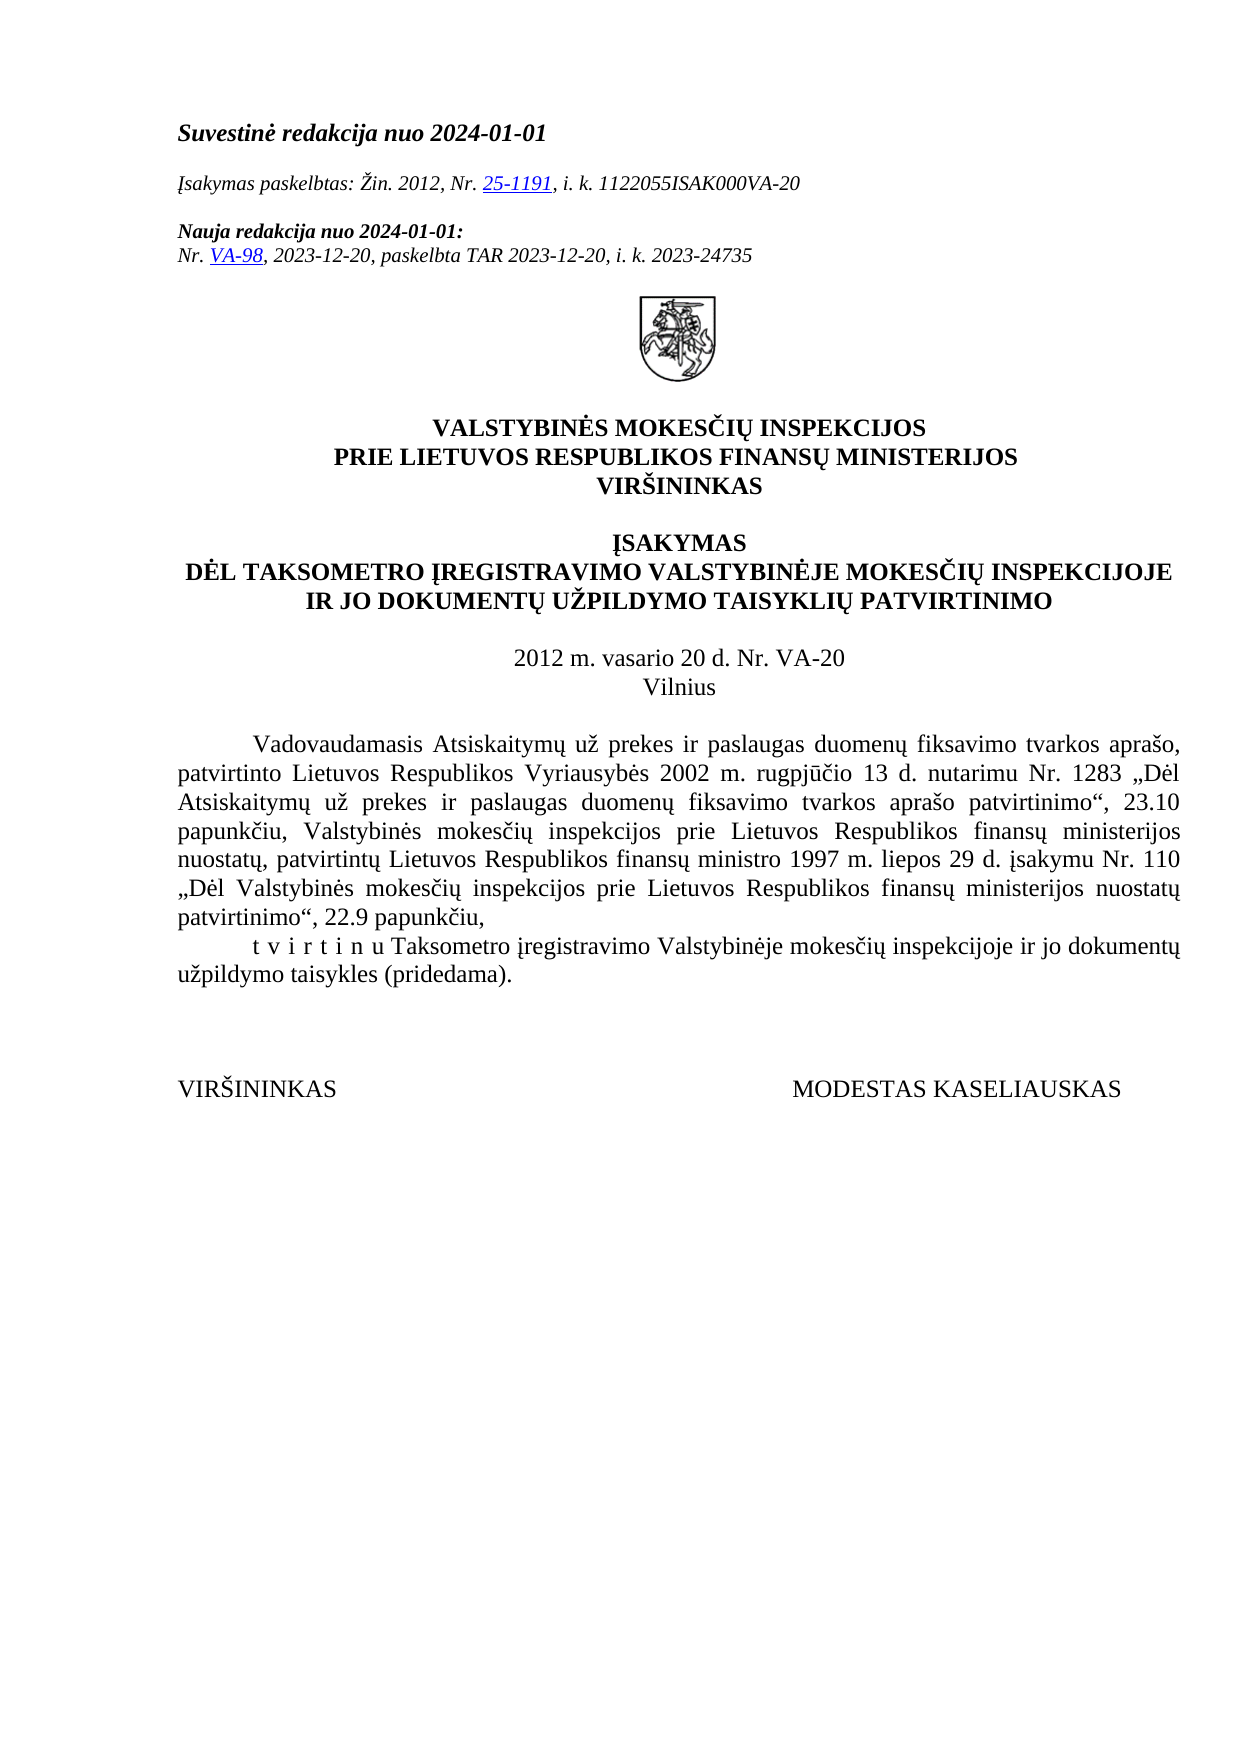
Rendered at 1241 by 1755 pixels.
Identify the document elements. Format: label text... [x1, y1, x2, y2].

text Viršininkas Modestas Kaseliauskas [177, 1074, 1181, 1103]
text Įsakymas paskelbtas: Žin. 2012, Nr. 25-1191, i. k. 1122055ISAK000VA-20 [177, 171, 1181, 195]
text Nauja redakcija nuo 2024-01-01: [177, 219, 1181, 243]
text VALSTYBINĖS MOKESČIŲ INSPEKCIJOS [177, 413, 1181, 442]
text Vadovaudamasis Atsiskaitymų už prekes ir paslaugas duomenų fiksavimo tvarkos aprašo, patvirtinto Lietuvos Respublikos Vyriausybės 2002 m. rugpjūčio 13 d. nutarimu Nr. 1283 „Dėl Atsiskaitymų už prekes ir paslaugas duomenų fiksavimo tvarkos aprašo patvirtinimo“, 23.10 papunkčiu, Valstybinės mokesčių inspekcijos prie Lietuvos Respublikos finansų ministerijos nuostatų, patvirtintų Lietuvos Respublikos finansų ministro 1997 m. liepos 29 d. įsakymu Nr. 110 „Dėl Valstybinės mokesčių inspekcijos prie Lietuvos Respublikos finansų ministerijos nuostatų patvirtinimo“, 22.9 papunkčiu, [177, 729, 1181, 931]
text ĮSAKYMAS [177, 528, 1181, 557]
text PRIE LIETUVOS RESPUBLIKOS FINANSŲ MINISTERIJOS [177, 442, 1181, 471]
text Vilnius [177, 672, 1181, 701]
text Suvestinė redakcija nuo 2024-01-01 [177, 118, 1181, 147]
text Nr. VA-98, 2023-12-20, paskelbta TAR 2023-12-20, i. k. 2023-24735 [177, 243, 1181, 267]
text tvirtinu Taksometro įregistravimo Valstybinėje mokesčių inspekcijoje ir jo dokumentų užpildymo taisykles (pridedama). [177, 931, 1181, 988]
text 2012 m. vasario 20 d. Nr. VA-20 [177, 643, 1181, 672]
text VIRŠININKAS [177, 471, 1181, 499]
text DĖL TAKSOMETRO ĮREGISTRAVIMO VALSTYBINĖJE MOKESČIŲ INSPEKCIJOJE IR JO DOKUMENTŲ UŽPILDYMO TAISYKLIŲ PATVIRTINIMO [177, 557, 1181, 614]
